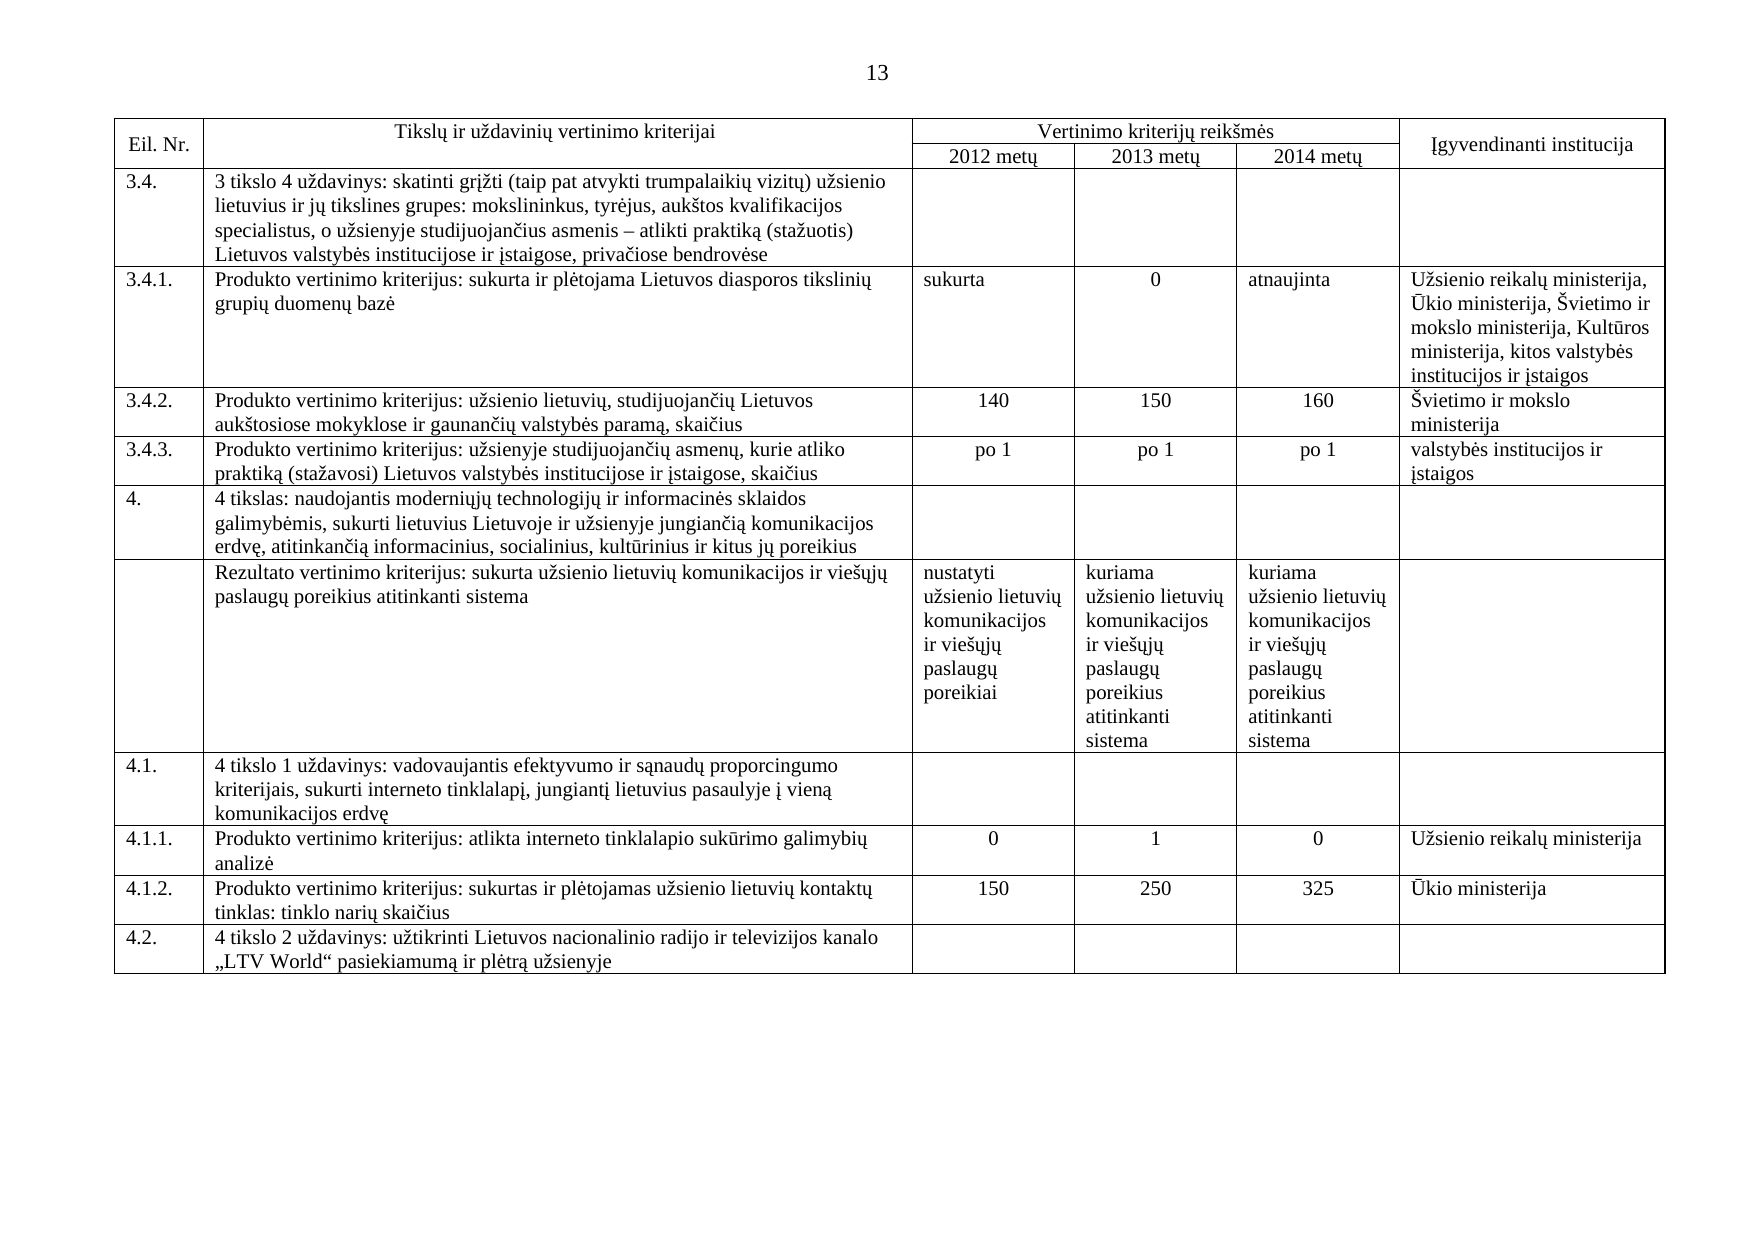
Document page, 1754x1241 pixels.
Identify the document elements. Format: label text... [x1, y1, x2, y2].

table_cell [1237, 753, 1399, 825]
table_cell [1075, 486, 1236, 558]
table_header Vertinimo kriterijų reikšmės [913, 119, 1399, 143]
table_cell 0 [1237, 826, 1399, 874]
table_cell Produkto vertinimo kriterijus: užsienio lietuvių, studijuojančių Lietuvos aukštosiose mokyklose ir gaunančių valstybės paramą, skaičius [204, 388, 912, 436]
table_cell [1400, 169, 1664, 266]
table_cell [1400, 753, 1664, 825]
table_cell 0 [1075, 267, 1236, 387]
table_cell [1075, 925, 1236, 973]
table_cell atnaujinta [1237, 267, 1399, 387]
table_cell 4 tikslo 2 uždavinys: užtikrinti Lietuvos nacionalinio radijo ir televizijos kanalo „LTV World“ pasiekiamumą ir plėtrą užsienyje [204, 925, 912, 973]
table_cell kuriama užsienio lietuvių komunikacijos ir viešųjų paslaugų poreikius atitinkanti sistema [1075, 560, 1236, 752]
table_cell [913, 925, 1074, 973]
table_cell 4.1. [115, 753, 203, 825]
table_cell 3.4. [115, 169, 203, 266]
table_cell 150 [1075, 388, 1236, 436]
table_cell po 1 [913, 437, 1074, 485]
table_cell [913, 753, 1074, 825]
table_cell 3.4.2. [115, 388, 203, 436]
table_header Eil. Nr. [115, 119, 203, 168]
table_cell [1075, 753, 1236, 825]
table_cell 2014 metų [1237, 144, 1399, 168]
table_cell 250 [1075, 876, 1236, 924]
table_cell [1400, 560, 1664, 752]
table_cell kuriama užsienio lietuvių komunikacijos ir viešųjų paslaugų poreikius atitinkanti sistema [1237, 560, 1399, 752]
table_cell 1 [1075, 826, 1236, 874]
table_cell Ūkio ministerija [1400, 876, 1664, 924]
table_cell Užsienio reikalų ministerija, Ūkio ministerija, Švietimo ir mokslo ministerija, Kultūros ministerija, kitos valstybės institucijos ir įstaigos [1400, 267, 1664, 387]
table_cell 150 [913, 876, 1074, 924]
table_cell [1237, 486, 1399, 558]
table_cell 4.2. [115, 925, 203, 973]
table_cell nustatyti užsienio lietuvių komunikacijos ir viešųjų paslaugų poreikiai [913, 560, 1074, 752]
table_cell Rezultato vertinimo kriterijus: sukurta užsienio lietuvių komunikacijos ir viešųjų paslaugų poreikius atitinkanti sistema [204, 560, 912, 752]
table_cell 0 [913, 826, 1074, 874]
table_cell 140 [913, 388, 1074, 436]
table_cell valstybės institucijos ir įstaigos [1400, 437, 1664, 485]
table_header Įgyvendinanti institucija [1400, 119, 1664, 168]
table_cell 2012 metų [913, 144, 1074, 168]
table_cell 3.4.3. [115, 437, 203, 485]
table_cell [1075, 169, 1236, 266]
table_cell sukurta [913, 267, 1074, 387]
table_cell [1400, 486, 1664, 558]
table_cell Produkto vertinimo kriterijus: sukurta ir plėtojama Lietuvos diasporos tikslinių grupių duomenų bazė [204, 267, 912, 387]
table_cell po 1 [1075, 437, 1236, 485]
table_cell po 1 [1237, 437, 1399, 485]
table_cell 160 [1237, 388, 1399, 436]
table_cell [1237, 925, 1399, 973]
table_cell [913, 169, 1074, 266]
table_cell Užsienio reikalų ministerija [1400, 826, 1664, 874]
table_cell 2013 metų [1075, 144, 1236, 168]
table_cell 4.1.1. [115, 826, 203, 874]
table_cell 4. [115, 486, 203, 558]
table_cell Produkto vertinimo kriterijus: atlikta interneto tinklalapio sukūrimo galimybių analizė [204, 826, 912, 874]
table_cell [1237, 169, 1399, 266]
table_cell 4 tikslas: naudojantis moderniųjų technologijų ir informacinės sklaidos galimybėmis, sukurti lietuvius Lietuvoje ir užsienyje jungiančią komunikacijos erdvę, atitinkančią informacinius, socialinius, kultūrinius ir kitus jų poreikius [204, 486, 912, 558]
table_cell [913, 486, 1074, 558]
table_cell Švietimo ir mokslo ministerija [1400, 388, 1664, 436]
table_cell 4 tikslo 1 uždavinys: vadovaujantis efektyvumo ir sąnaudų proporcingumo kriterijais, sukurti interneto tinklalapį, jungiantį lietuvius pasaulyje į vieną komunikacijos erdvę [204, 753, 912, 825]
table_cell Produkto vertinimo kriterijus: užsienyje studijuojančių asmenų, kurie atliko praktiką (stažavosi) Lietuvos valstybės institucijose ir įstaigose, skaičius [204, 437, 912, 485]
table_cell Produkto vertinimo kriterijus: sukurtas ir plėtojamas užsienio lietuvių kontaktų tinklas: tinklo narių skaičius [204, 876, 912, 924]
table_header Tikslų ir uždavinių vertinimo kriterijai [204, 119, 912, 168]
table_cell [115, 560, 203, 752]
table_cell 4.1.2. [115, 876, 203, 924]
table_cell 3 tikslo 4 uždavinys: skatinti grįžti (taip pat atvykti trumpalaikių vizitų) užsienio lietuvius ir jų tikslines grupes: mokslininkus, tyrėjus, aukštos kvalifikacijos specialistus, o užsienyje studijuojančius asmenis – atlikti praktiką (stažuotis) Lietuvos valstybės institucijose ir įstaigose, privačiose bendrovėse [204, 169, 912, 266]
table_cell 3.4.1. [115, 267, 203, 387]
table_cell [1400, 925, 1664, 973]
table_cell 325 [1237, 876, 1399, 924]
